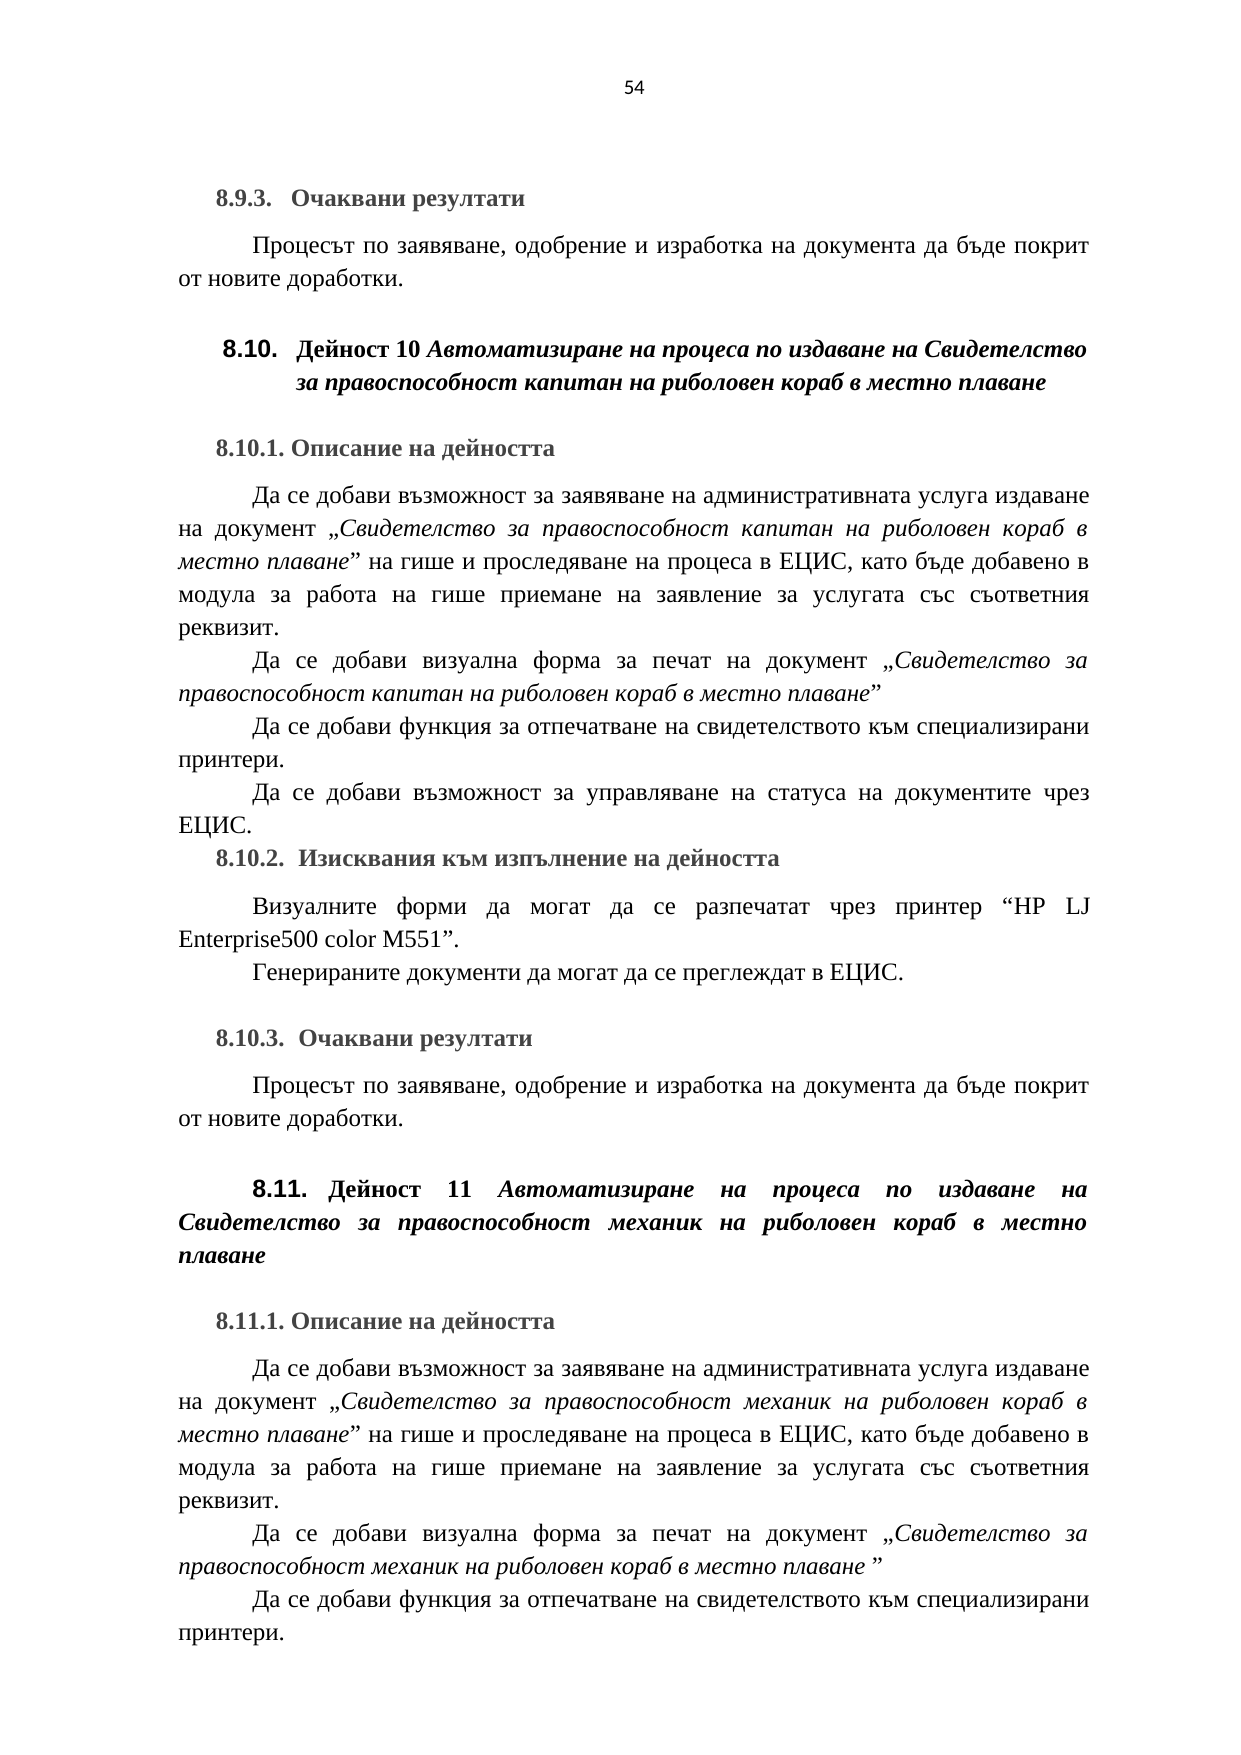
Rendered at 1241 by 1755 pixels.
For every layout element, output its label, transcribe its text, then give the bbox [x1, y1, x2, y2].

text Визуалните форми да могат да се разпечатат чрез принтер “HP LJ Enterprise500 color M551”. [178, 891, 1090, 953]
subtitle 8.11.1. Описание на дейността [216, 1306, 1090, 1334]
text Процесът по заявяване, одобрение и изработка на документа да бъде покрит от новите доработки. [178, 1070, 1090, 1132]
text Да се добави възможност за управляване на статуса на документите чрез ЕЦИС. [178, 777, 1090, 839]
text Генерираните документи да могат да се преглеждат в ЕЦИС. [178, 957, 1090, 986]
subtitle Очаквани резултати [216, 183, 1090, 212]
text Процесът по заявяване, одобрение и изработка на документа да бъде покрит от новите доработки. [178, 230, 1090, 292]
text Да се добави възможност за заявяване на административната услуга издаване на документ „Свидетелство за правоспособност капитан на риболовен кораб в местно плаване” на гише и проследяване на процеса в ЕЦИС, като бъде добавено в модула за работа на гише приемане на заявление за услугата със съответния реквизит. [178, 480, 1090, 641]
subtitle 8.10.1. Описание на дейността [216, 433, 1090, 462]
text Да се добави визуална форма за печат на документ „Свидетелство за правоспособност механик на риболовен кораб в местно плаване ” [178, 1518, 1090, 1580]
text Да се добави функция за отпечатване на свидетелството към специализирани принтери. [178, 711, 1090, 773]
text Да се добави възможност за заявяване на административната услуга издаване на документ „Свидетелство за правоспособност механик на риболовен кораб в местно плаване” на гише и проследяване на процеса в ЕЦИС, като бъде добавено в модула за работа на гише приемане на заявление за услугата със съответния реквизит. [178, 1353, 1090, 1514]
text Да се добави визуална форма за печат на документ „Свидетелство за правоспособност капитан на риболовен кораб в местно плаване” [178, 645, 1090, 707]
subtitle Дейност 10 Автоматизиране на процеса по издаване на Свидетелство за правоспособност капитан на риболовен кораб в местно плаване [222, 334, 1090, 396]
subtitle Изисквания към изпълнение на дейността [216, 843, 1090, 872]
subtitle Дейност 11 Автоматизиране на процеса по издаване на Свидетелство за правоспособност механик на риболовен кораб в местно плаване [178, 1173, 1090, 1268]
subtitle Очаквани резултати [216, 1023, 1090, 1052]
text Да се добави функция за отпечатване на свидетелството към специализирани принтери. [178, 1584, 1090, 1646]
